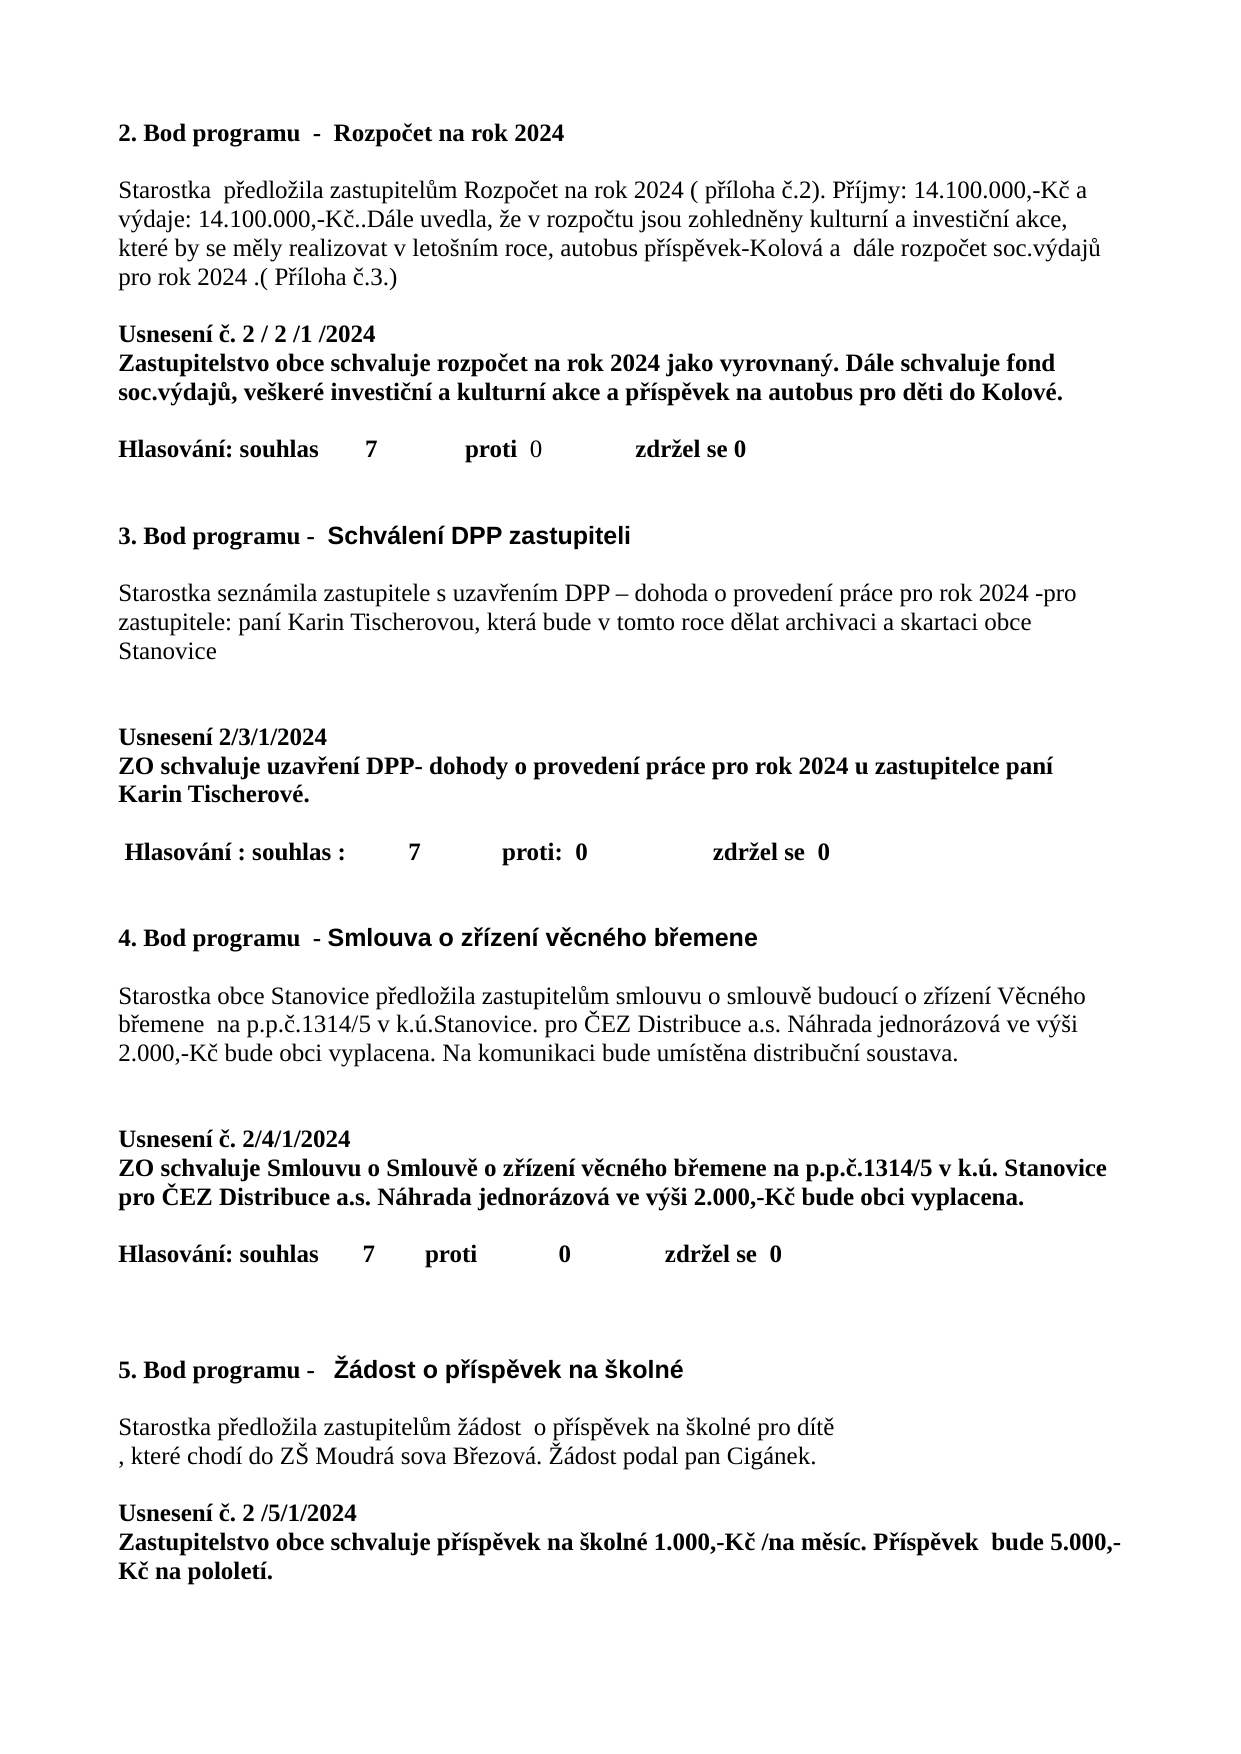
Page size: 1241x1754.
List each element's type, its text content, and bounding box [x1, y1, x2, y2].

text Usnesení 2/3/1/2024 [118, 722, 1122, 751]
text Usnesení č. 2/4/1/2024 [118, 1124, 1122, 1153]
text Zastupitelstvo obce schvaluje rozpočet na rok 2024 jako vyrovnaný. Dále schvaluje fond soc.výdajů, veškeré investiční a kulturní akce a příspěvek na autobus pro děti do Kolové. [118, 348, 1122, 406]
text Zastupitelstvo obce schvaluje příspěvek na školné 1.000,-Kč /na měsíc. Příspěvek bude 5.000,-Kč na pololetí. [118, 1527, 1122, 1585]
text Starostka předložila zastupitelům Rozpočet na rok 2024 ( příloha č.2). Příjmy: 14.100.000,-Kč a výdaje: 14.100.000,-Kč..Dále uvedla, že v rozpočtu jsou zohledněny kulturní a investiční akce, které by se měly realizovat v letošním roce, autobus příspěvek-Kolová a dále rozpočet soc.výdajů pro rok 2024 .( Příloha č.3.) [118, 176, 1122, 291]
text Hlasování: souhlas 7 proti 0 zdržel se 0 [118, 1239, 1122, 1268]
text , které chodí do ZŠ Moudrá sova Březová. Žádost podal pan Cigánek. [118, 1441, 1122, 1470]
text Usnesení č. 2 / 2 /1 /2024 [118, 319, 1122, 348]
text Starostka obce Stanovice předložila zastupitelům smlouvu o smlouvě budoucí o zřízení Věcného břemene na p.p.č.1314/5 v k.ú.Stanovice. pro ČEZ Distribuce a.s. Náhrada jednorázová ve výši 2.000,-Kč bude obci vyplacena. Na komunikaci bude umístěna distribuční soustava. [118, 981, 1122, 1067]
text 4. Bod programu - Smlouva o zřízení věcného břemene [118, 923, 1122, 952]
text Starostka předložila zastupitelům žádost o příspěvek na školné pro dítě [118, 1412, 1122, 1441]
text 5. Bod programu - Žádost o příspěvek na školné [118, 1354, 1122, 1383]
text ZO schvaluje uzavření DPP- dohody o provedení práce pro rok 2024 u zastupitelce paní Karin Tischerové. [118, 751, 1122, 808]
text Starostka seznámila zastupitele s uzavřením DPP – dohoda o provedení práce pro rok 2024 -pro zastupitele: paní Karin Tischerovou, která bude v tomto roce dělat archivaci a skartaci obce Stanovice [118, 578, 1122, 664]
text Usnesení č. 2 /5/1/2024 [118, 1498, 1122, 1527]
text 2. Bod programu - Rozpočet na rok 2024 [118, 118, 1122, 147]
text Hlasování : souhlas : 7 proti: 0 zdržel se 0 [118, 837, 1122, 866]
text Hlasování: souhlas 7 proti 0 zdržel se 0 [118, 434, 1122, 463]
text 3. Bod programu - Schválení DPP zastupiteli [118, 521, 1122, 549]
text ZO schvaluje Smlouvu o Smlouvě o zřízení věcného břemene na p.p.č.1314/5 v k.ú. Stanovice pro ČEZ Distribuce a.s. Náhrada jednorázová ve výši 2.000,-Kč bude obci vyplacena. [118, 1153, 1122, 1211]
